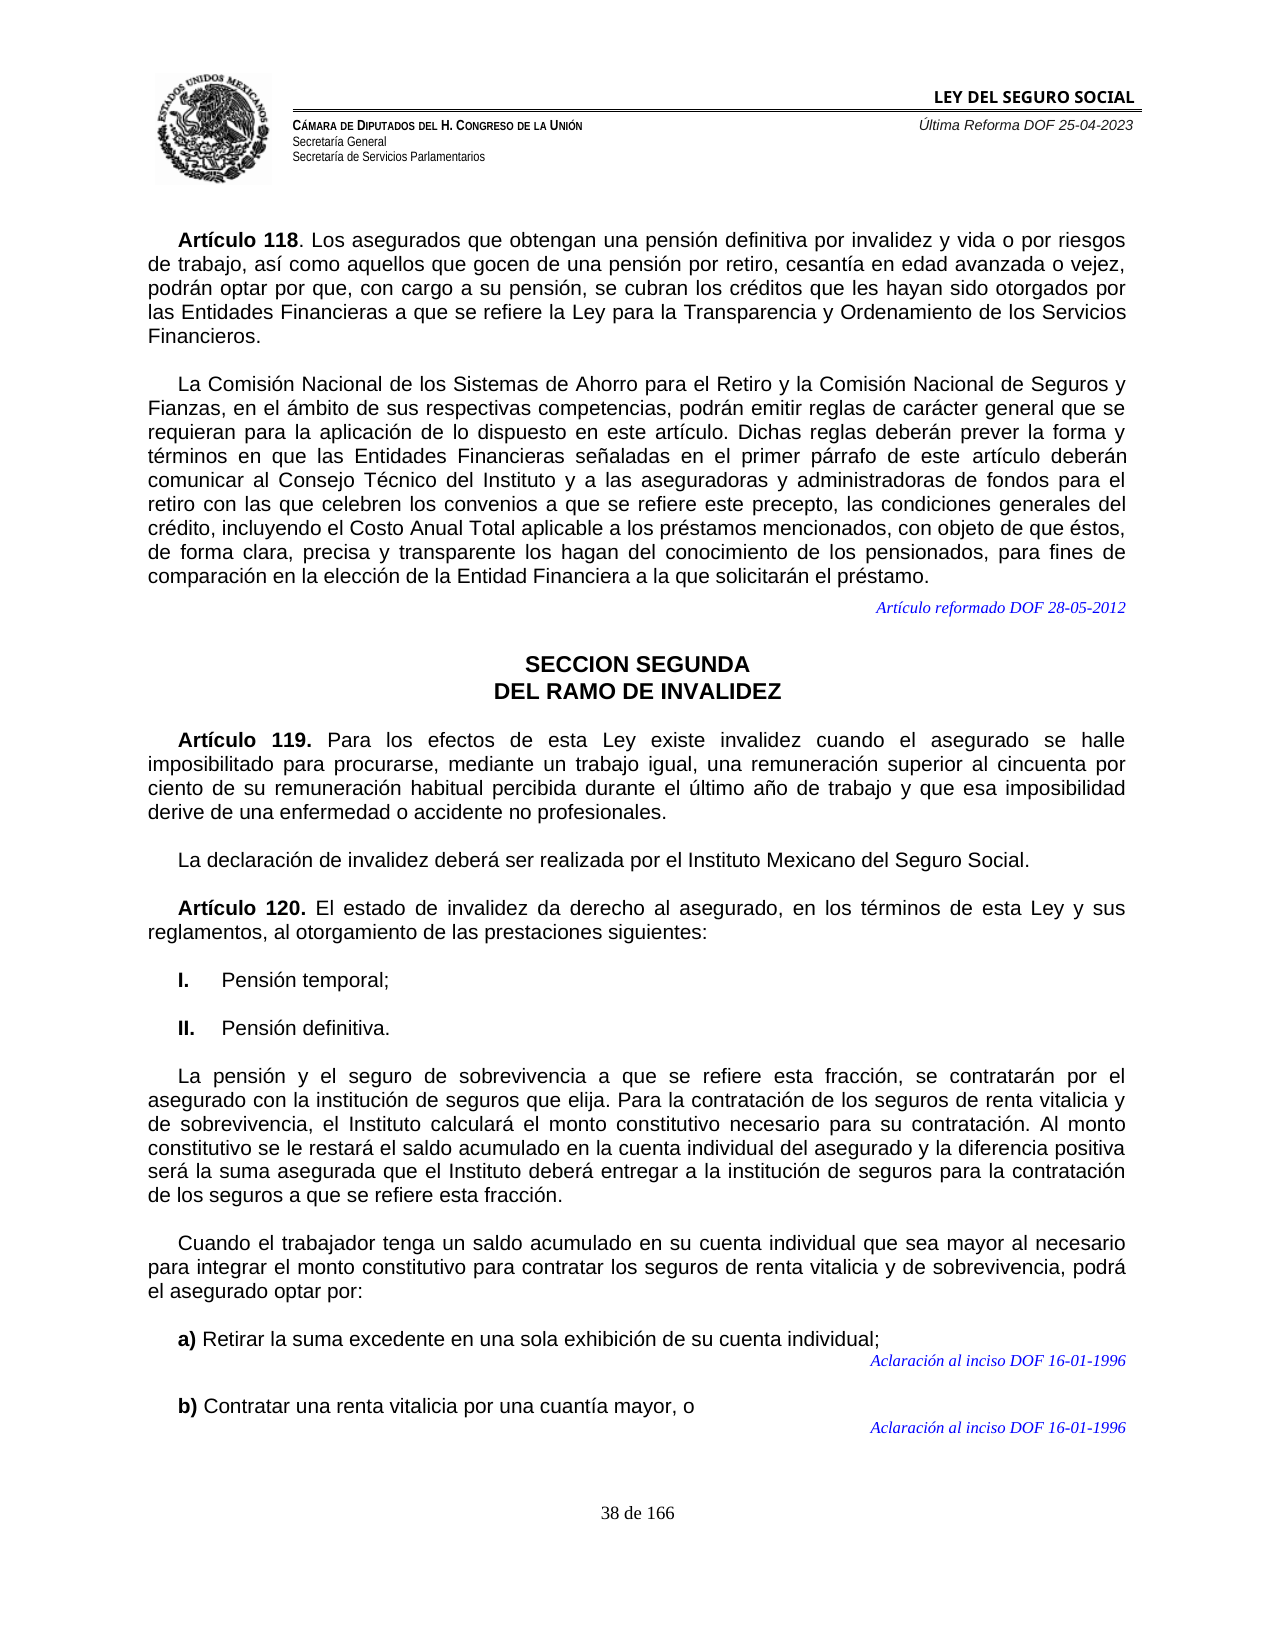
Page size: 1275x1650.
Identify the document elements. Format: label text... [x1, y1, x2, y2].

text La Comisión Nacional de los Sistemas de Ahorro para el Retiro y la Comisión Nacional de Seguros y Fianzas, en el ámbito de sus respectivas competencias, podrán emitir reglas de carácter general que se requieran para la aplicación de lo dispuesto en este artículo. Dichas reglas deberán prever la forma y términos en que las Entidades Financieras señaladas en el primer párrafo de este artículo deberán comunicar al Consejo Técnico del Instituto y a las aseguradoras y administradoras de fondos para el retiro con las que celebren los convenios a que se refiere este precepto, las condiciones generales del crédito, incluyendo el Costo Anual Total aplicable a los préstamos mencionados, con objeto de que éstos, de forma clara, precisa y transparente los hagan del conocimiento de los pensionados, para fines de comparación en la elección de la Entidad Financiera a la que solicitarán el préstamo. [148, 372, 1127, 587]
text Cuando el trabajador tenga un saldo acumulado en su cuenta individual que sea mayor al necesario para integrar el monto constitutivo para contratar los seguros de renta vitalicia y de sobrevivencia, podrá el asegurado optar por: [148, 1231, 1127, 1303]
text Artículo reformado DOF 28-05-2012 [148, 598, 1127, 617]
text b) Contratar una renta vitalicia por una cuantía mayor, o [148, 1394, 1127, 1418]
text Aclaración al inciso DOF 16-01-1996 [148, 1351, 1127, 1370]
text Artículo 120. El estado de invalidez da derecho al asegurado, en los términos de esta Ley y sus reglamentos, al otorgamiento de las prestaciones siguientes: [148, 896, 1127, 944]
text I. Pensión temporal; [148, 968, 1127, 992]
text La pensión y el seguro de sobrevivencia a que se refiere esta fracción, se contratarán por el asegurado con la institución de seguros que elija. Para la contratación de los seguros de renta vitalicia y de sobrevivencia, el Instituto calculará el monto constitutivo necesario para su contratación. Al monto constitutivo se le restará el saldo acumulado en la cuenta individual del asegurado y la diferencia positiva será la suma asegurada que el Instituto deberá entregar a la institución de seguros para la contratación de los seguros a que se refiere esta fracción. [148, 1063, 1127, 1207]
text SECCION SEGUNDA [148, 651, 1127, 678]
text La declaración de invalidez deberá ser realizada por el Instituto Mexicano del Seguro Social. [148, 848, 1127, 872]
text Artículo 118. Los asegurados que obtengan una pensión definitiva por invalidez y vida o por riesgos de trabajo, así como aquellos que gocen de una pensión por retiro, cesantía en edad avanzada o vejez, podrán optar por que, con cargo a su pensión, se cubran los créditos que les hayan sido otorgados por las Entidades Financieras a que se refiere la Ley para la Transparencia y Ordenamiento de los Servicios Financieros. [148, 228, 1127, 348]
text a) Retirar la suma excedente en una sola exhibición de su cuenta individual; [148, 1327, 1127, 1351]
text DEL RAMO DE INVALIDEZ [148, 678, 1127, 704]
text Artículo 119. Para los efectos de esta Ley existe invalidez cuando el asegurado se halle imposibilitado para procurarse, mediante un trabajo igual, una remuneración superior al cincuenta por ciento de su remuneración habitual percibida durante el último año de trabajo y que esa imposibilidad derive de una enfermedad o accidente no profesionales. [148, 728, 1127, 824]
text Aclaración al inciso DOF 16-01-1996 [148, 1418, 1127, 1437]
text II. Pensión definitiva. [148, 1016, 1127, 1039]
